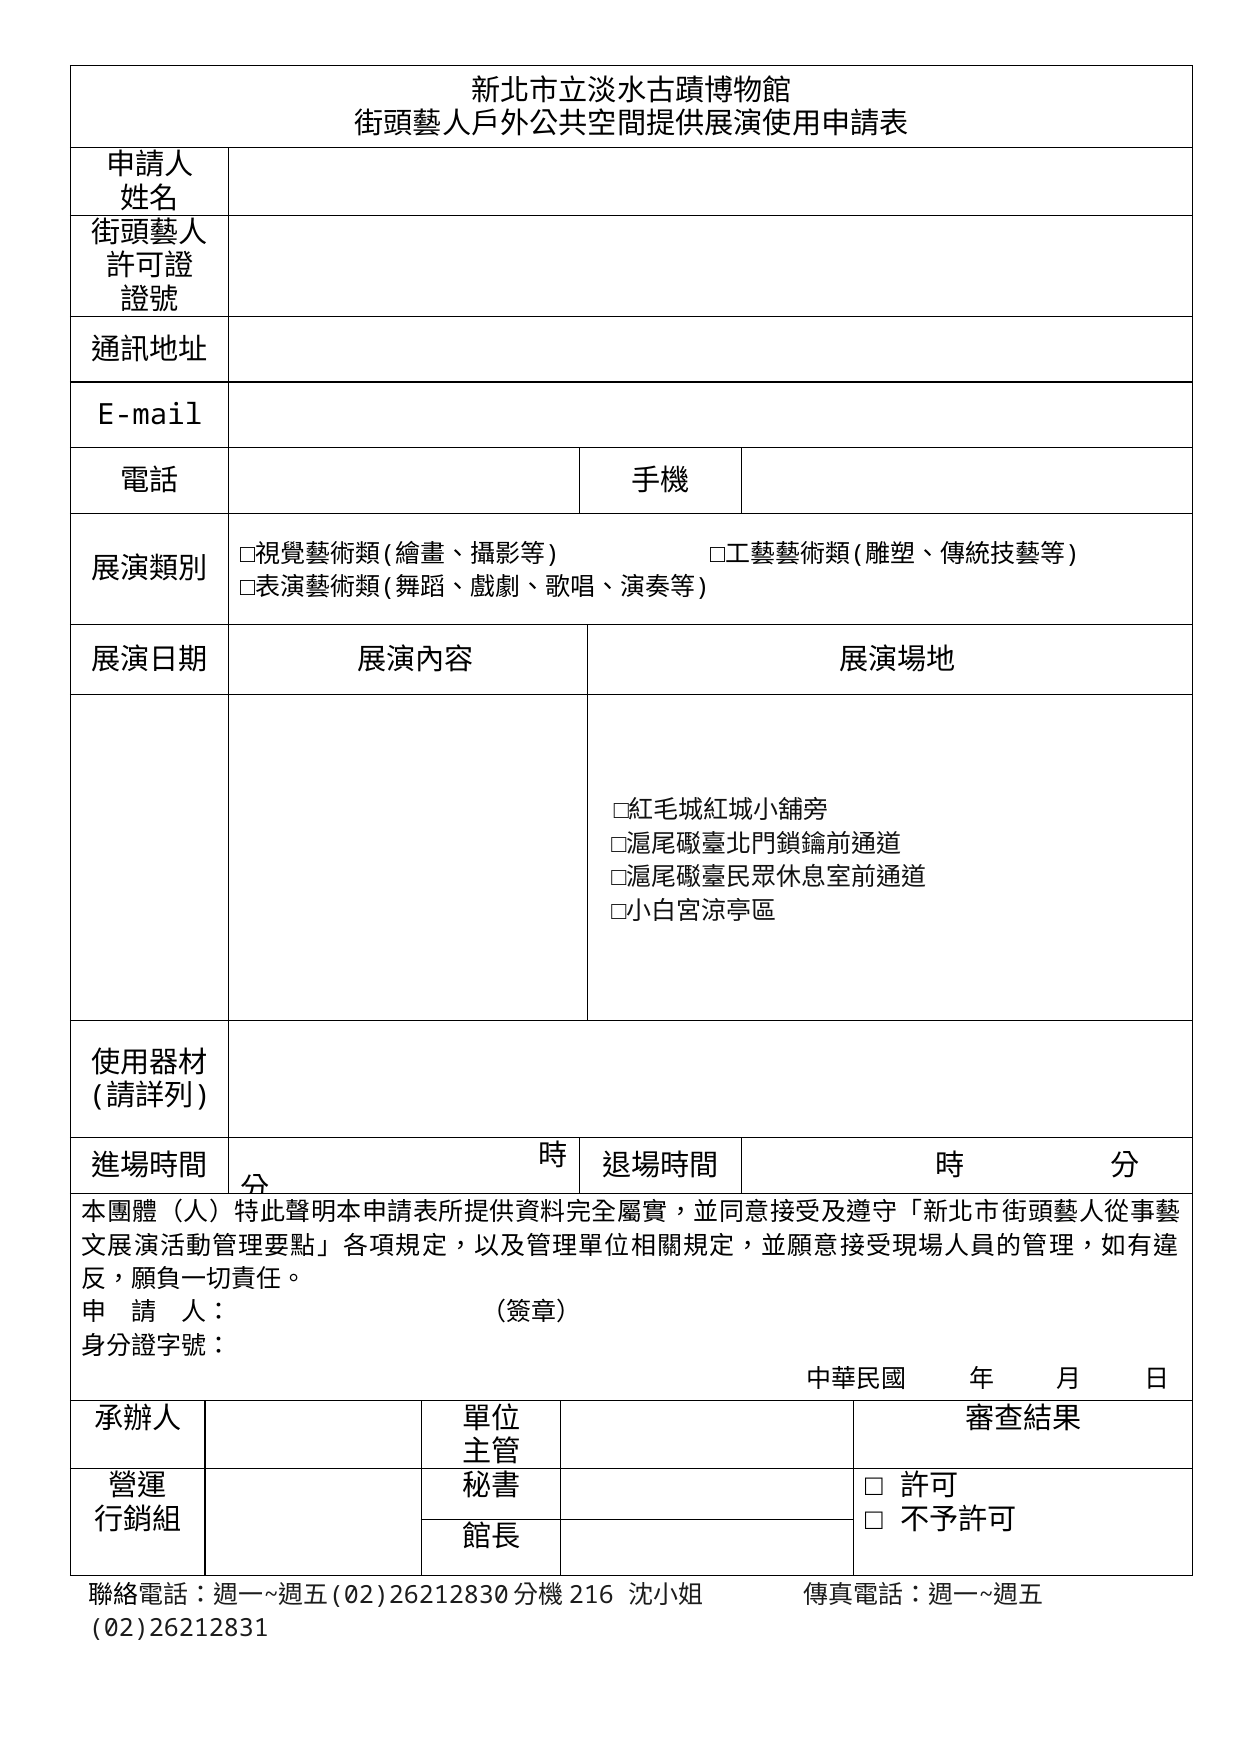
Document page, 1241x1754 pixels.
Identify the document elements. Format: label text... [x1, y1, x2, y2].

table_cell [229, 148, 1192, 215]
table_cell 時 分 [229, 1138, 579, 1193]
table_cell □視覺藝術類(繪畫、攝影等) □工藝藝術類(雕塑、傳統技藝等) □表演藝術類(舞蹈、戲劇、歌唱、演奏等) [229, 514, 1192, 624]
table_cell 退場時間 [580, 1138, 741, 1193]
table_cell [206, 1469, 421, 1575]
table_cell 電話 [71, 448, 228, 513]
table_cell [561, 1520, 853, 1575]
table_cell □紅毛城紅城小舖旁 □滬尾礟臺北門鎖鑰前通道 □滬尾礟臺民眾休息室前通道 □小白宮涼亭區 [588, 695, 1192, 1020]
table_cell [229, 448, 579, 513]
table_cell 展演場地 [588, 625, 1192, 694]
table_cell [71, 695, 228, 1020]
table_cell 通訊地址 [71, 317, 228, 381]
table_cell 展演類別 [71, 514, 228, 624]
table_cell [229, 216, 1192, 316]
table_cell [229, 317, 1192, 381]
table_cell 秘書 [422, 1469, 560, 1519]
table_cell 審查結果 [854, 1401, 1192, 1468]
table_cell 本團體（人）特此聲明本申請表所提供資料完全屬實，並同意接受及遵守「新北市街頭藝人從事藝文展演活動管理要點」各項規定，以及管理單位相關規定，並願意接受現場人員的管理，如有違反，願負一切責任。 申 請 人： （簽章） 身分證字號： 中華民國 年 月 日 [71, 1194, 1192, 1400]
table_cell 展演日期 [71, 625, 228, 694]
table_cell 展演內容 [229, 625, 587, 694]
table_cell 街頭藝人 許可證 證號 [71, 216, 228, 316]
table_cell 單位 主管 [422, 1401, 560, 1468]
table_cell 手機 [580, 448, 741, 513]
table_cell 時 分 [742, 1138, 1192, 1193]
table_cell 館長 [422, 1520, 560, 1575]
table_cell 營運 行銷組 [71, 1469, 204, 1575]
table_cell 進場時間 [71, 1138, 228, 1193]
table_cell [561, 1469, 853, 1519]
table_header 新北市立淡水古蹟博物館 街頭藝人戶外公共空間提供展演使用申請表 [71, 66, 1192, 147]
table_cell [229, 695, 587, 1020]
table_cell 承辦人 [71, 1401, 204, 1468]
table_cell E-mail [71, 383, 228, 447]
table_cell [206, 1401, 421, 1468]
text 聯絡電話：週一~週五(02)26212830分機216 沈小姐 傳真電話：週一~週五(02)26212831 [89, 1576, 1199, 1643]
table_cell [229, 1021, 1192, 1137]
table_cell 申請人 姓名 [71, 148, 228, 215]
table_cell □ 許可 □ 不予許可 [854, 1469, 1192, 1575]
table_cell [742, 448, 1192, 513]
table_cell [561, 1401, 853, 1468]
table_cell [229, 383, 1192, 447]
table_cell 使用器材 (請詳列) [71, 1021, 228, 1137]
